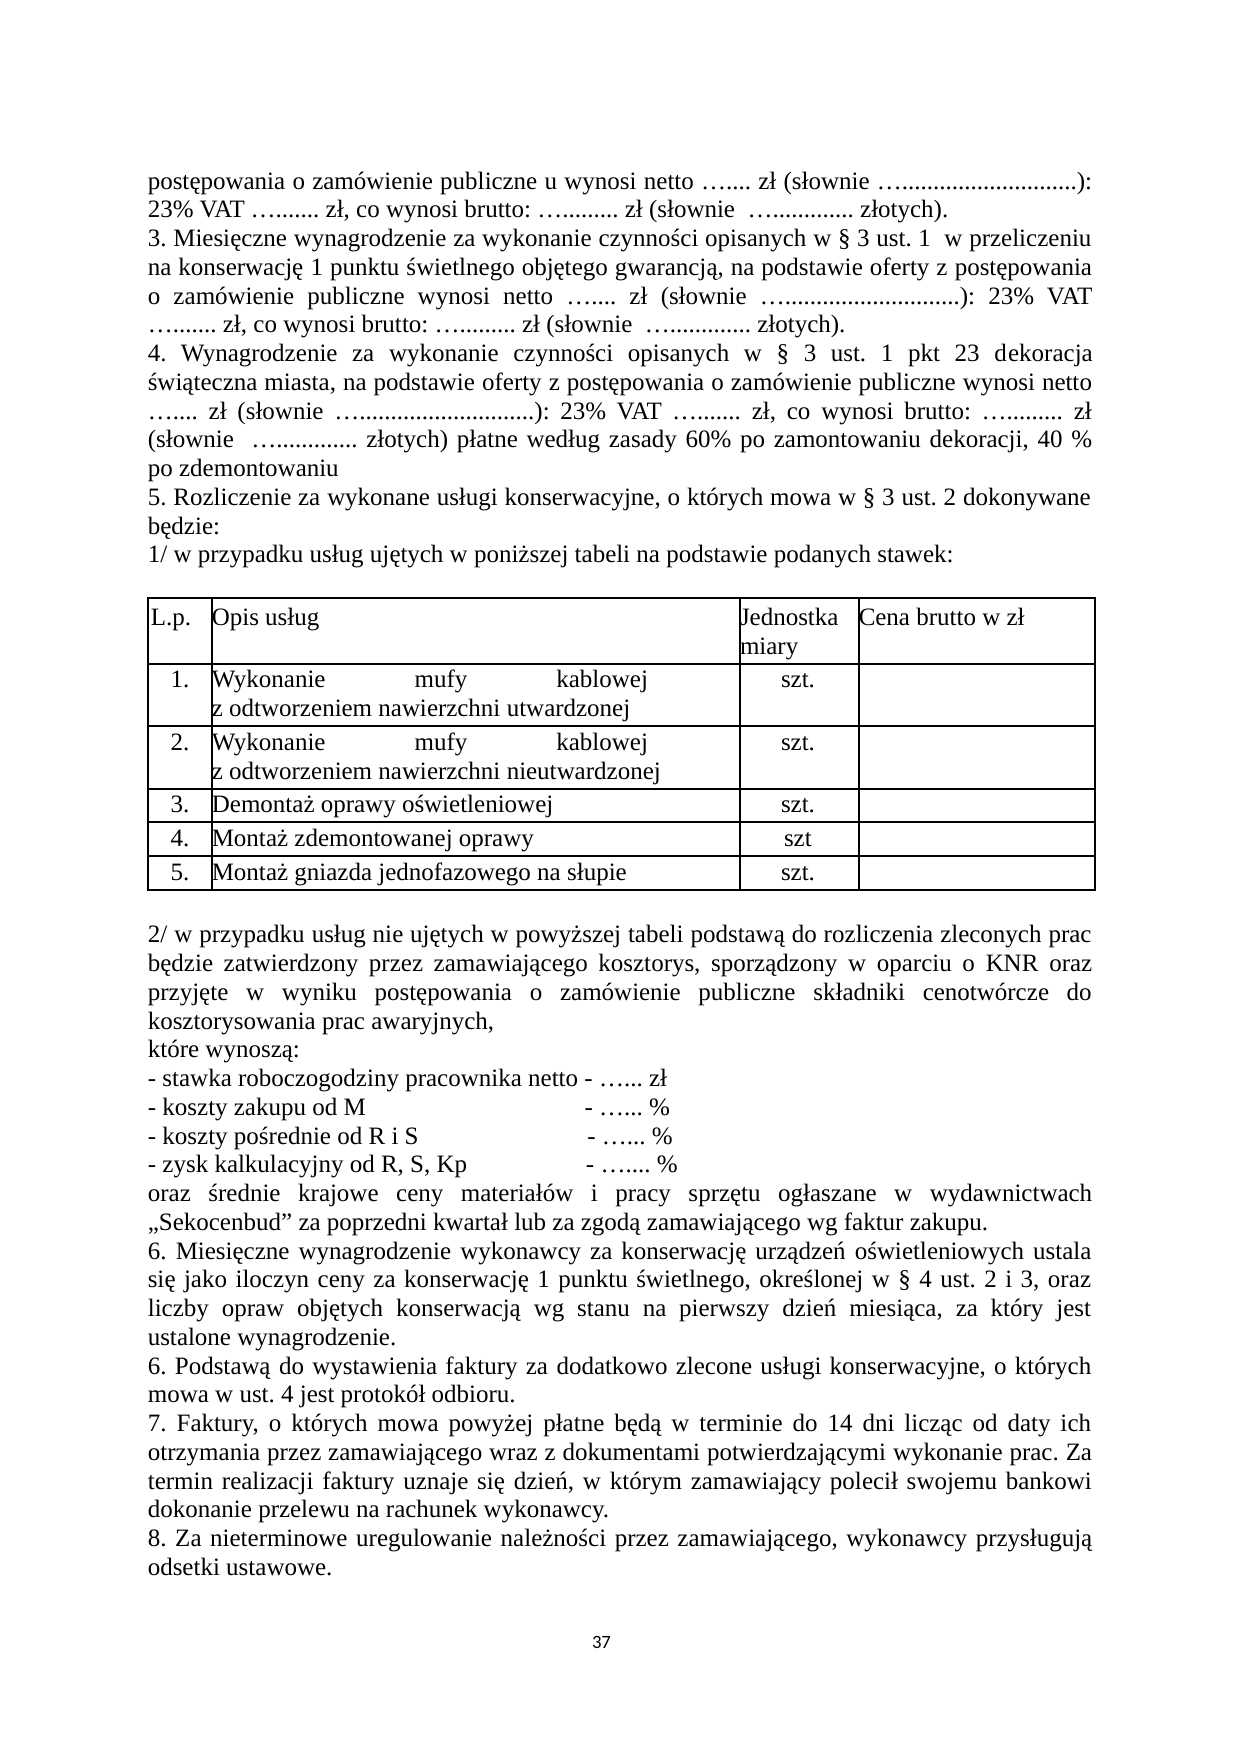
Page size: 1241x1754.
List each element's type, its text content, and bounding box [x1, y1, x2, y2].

table_cell [860, 665, 1094, 725]
table_header Jednostka miary [741, 599, 858, 662]
text które wynoszą: [148, 1034, 1093, 1063]
table_cell Montaż gniazda jednofazowego na słupie [213, 857, 739, 889]
table_cell 4. [149, 823, 211, 855]
text 2/ w przypadku usług nie ujętych w powyższej tabeli podstawą do rozliczenia zleconych prac będzie zatwierdzony przez zamawiającego kosztorys, sporządzony w oparciu o KNR oraz przyjęte w wyniku postępowania o zamówienie publiczne składniki cenotwórcze do kosztorysowania prac awaryjnych, [148, 919, 1093, 1034]
text 6. Miesięczne wynagrodzenie wykonawcy za konserwację urządzeń oświetleniowych ustala się jako iloczyn ceny za konserwację 1 punktu świetlnego, określonej w § 4 ust. 2 i 3, oraz liczby opraw objętych konserwacją wg stanu na pierwszy dzień miesiąca, za który jest ustalone wynagrodzenie. [148, 1236, 1093, 1351]
table_cell szt. [741, 665, 858, 725]
text - koszty zakupu od M - …... % [148, 1092, 1093, 1121]
table_header Opis usług [213, 599, 739, 662]
table_cell Montaż zdemontowanej oprawy [213, 823, 739, 855]
table_cell szt [741, 823, 858, 855]
text 4. Wynagrodzenie za wykonanie czynności opisanych w § 3 ust. 1 pkt 23 dekoracja świąteczna miasta, na podstawie oferty z postępowania o zamówienie publiczne wynosi netto ….... zł (słownie …............................): 23% VAT …....... zł, co wynosi brutto: …......... zł (słownie …............. złotych) płatne według zasady 60% po zamontowaniu dekoracji, 40 % po zdemontowaniu [148, 338, 1093, 482]
table_cell [860, 857, 1094, 889]
text - stawka roboczogodziny pracownika netto - …... zł [148, 1063, 1093, 1092]
text 5. Rozliczenie za wykonane usługi konserwacyjne, o których mowa w § 3 ust. 2 dokonywane będzie: [148, 482, 1093, 539]
table_cell [860, 823, 1094, 855]
table_header Cena brutto w zł [860, 599, 1094, 662]
text 8. Za nieterminowe uregulowanie należności przez zamawiającego, wykonawcy przysługują odsetki ustawowe. [148, 1523, 1093, 1581]
table_cell [860, 790, 1094, 821]
text 6. Podstawą do wystawienia faktury za dodatkowo zlecone usługi konserwacyjne, o których mowa w ust. 4 jest protokół odbioru. [148, 1351, 1093, 1408]
text oraz średnie krajowe ceny materiałów i pracy sprzętu ogłaszane w wydawnictwach „Sekocenbud” za poprzedni kwartał lub za zgodą zamawiającego wg faktur zakupu. [148, 1178, 1093, 1236]
text 3. Miesięczne wynagrodzenie za wykonanie czynności opisanych w § 3 ust. 1 w przeliczeniu na konserwację 1 punktu świetlnego objętego gwarancją, na podstawie oferty z postępowania o zamówienie publiczne wynosi netto ….... zł (słownie …............................): 23% VAT …....... zł, co wynosi brutto: …......... zł (słownie …............. złotych). [148, 223, 1093, 338]
text 1/ w przypadku usług ujętych w poniższej tabeli na podstawie podanych stawek: [148, 539, 1093, 568]
table_cell 5. [149, 857, 211, 889]
table_cell [860, 727, 1094, 787]
table_cell Wykonanie mufy kablowej z odtworzeniem nawierzchni nieutwardzonej [213, 727, 739, 787]
table_cell 2. [149, 727, 211, 787]
text 7. Faktury, o których mowa powyżej płatne będą w terminie do 14 dni licząc od daty ich otrzymania przez zamawiającego wraz z dokumentami potwierdzającymi wykonanie prac. Za termin realizacji faktury uznaje się dzień, w którym zamawiający polecił swojemu bankowi dokonanie przelewu na rachunek wykonawcy. [148, 1408, 1093, 1523]
table_cell 3. [149, 790, 211, 821]
table_cell Demontaż oprawy oświetleniowej [213, 790, 739, 821]
text - zysk kalkulacyjny od R, S, Kp - ….... % [148, 1149, 1093, 1178]
table_cell Wykonanie mufy kablowej z odtworzeniem nawierzchni utwardzonej [213, 665, 739, 725]
table_cell szt. [741, 727, 858, 787]
table_cell szt. [741, 790, 858, 821]
table_header L.p. [149, 599, 211, 662]
table_cell szt. [741, 857, 858, 889]
text - koszty pośrednie od R i S - …... % [148, 1121, 1093, 1149]
text postępowania o zamówienie publiczne u wynosi netto ….... zł (słownie …............................): 23% VAT …....... zł, co wynosi brutto: …......... zł (słownie …............. złotych). [148, 166, 1093, 223]
table_cell 1. [149, 665, 211, 725]
